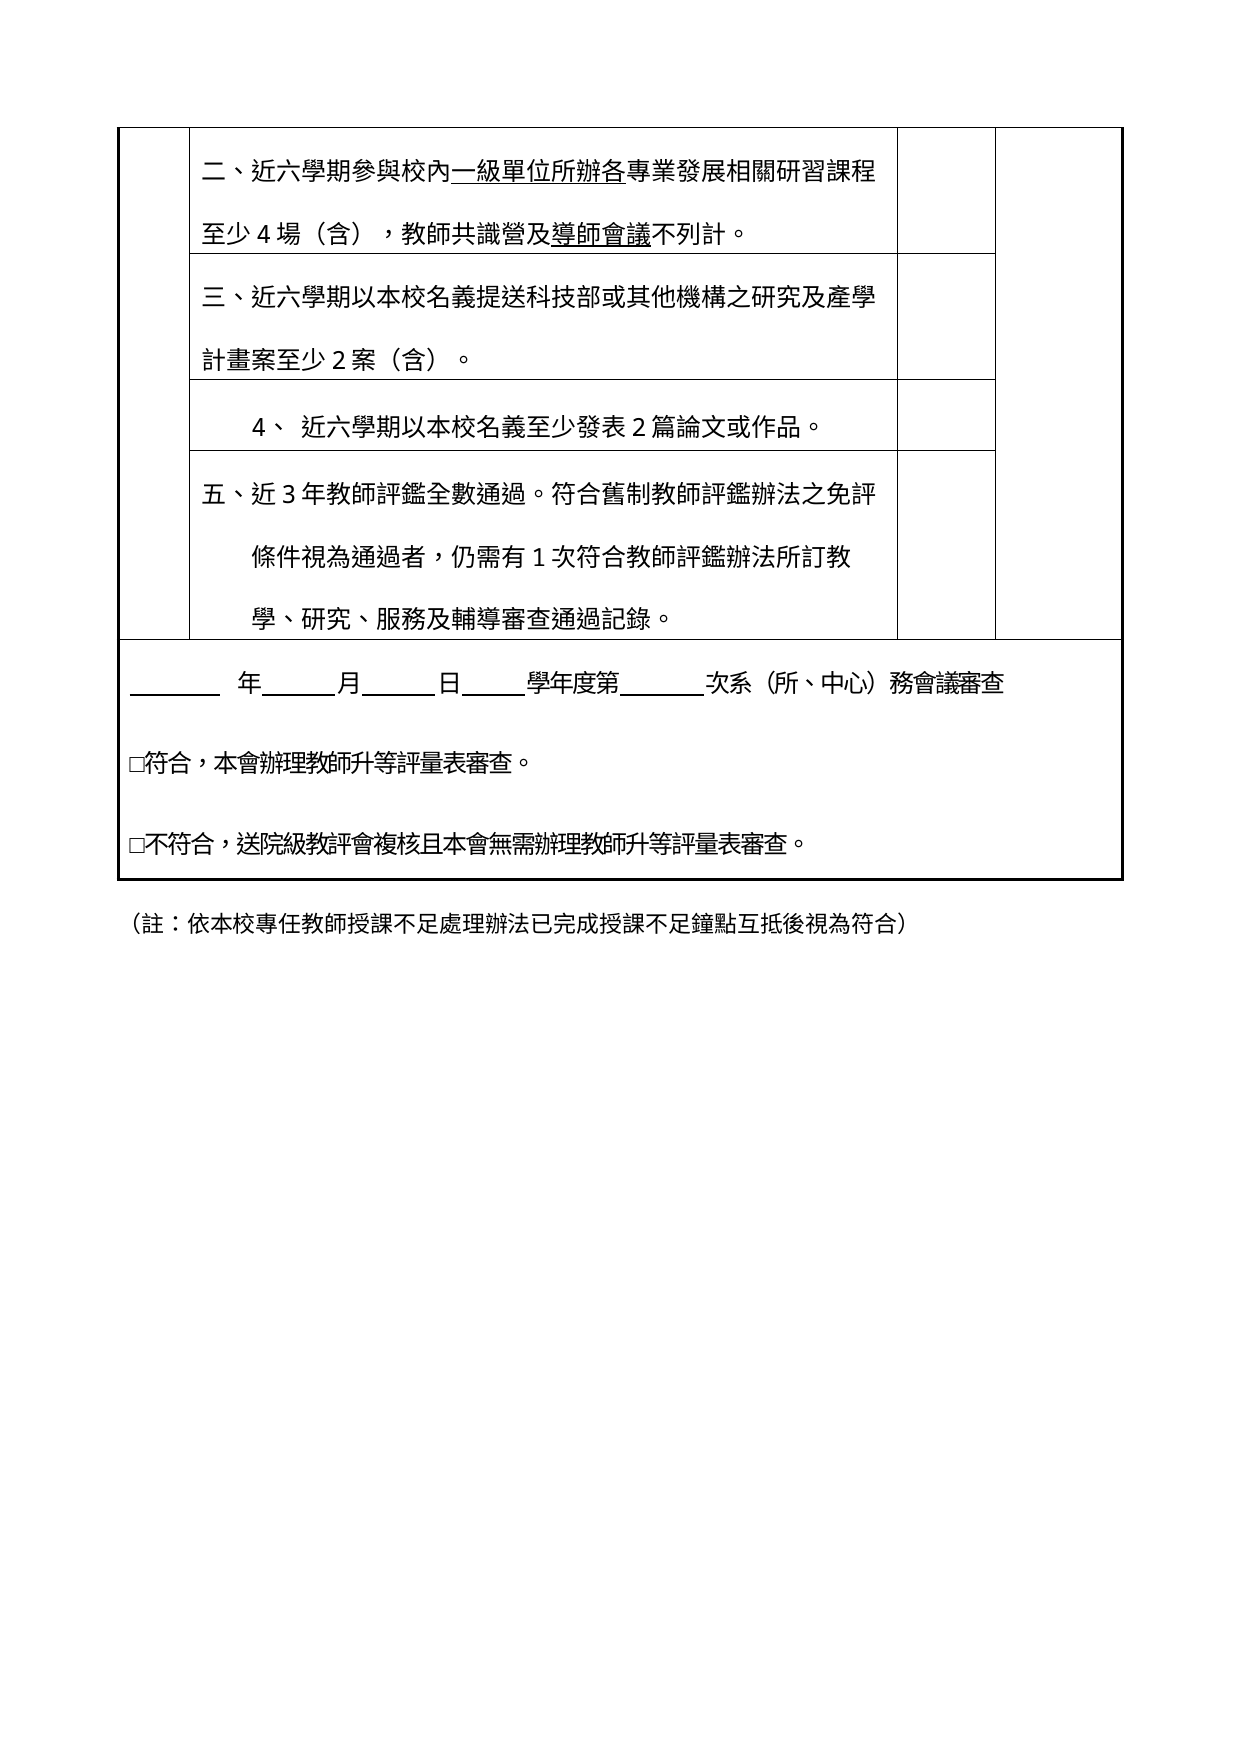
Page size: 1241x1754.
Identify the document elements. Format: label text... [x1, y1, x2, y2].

table_cell [898, 254, 995, 379]
table_cell [898, 380, 995, 450]
table_cell 二、近六學期參與校內一級單位所辦各專業發展相關研習課程至少4場（含），教師共識營及導師會議不列計。 [190, 128, 897, 253]
table_cell 三、近六學期以本校名義提送科技部或其他機構之研究及產學計畫案至少2案（含）。 [190, 254, 897, 379]
table_cell [996, 128, 1121, 638]
table_cell [120, 128, 189, 638]
table_cell 年 月 日 學年度第 次系（所、中心）務會議審查 □符合，本會辦理教師升等評量表審查。 □不符合，送院級教評會複核且本會無需辦理教師升等評量表審查。 [120, 640, 1121, 877]
table_cell 五、近3年教師評鑑全數通過。符合舊制教師評鑑辦法之免評條件視為通過者，仍需有1次符合教師評鑑辦法所訂教學、研究、服務及輔導審查通過記錄。 [190, 451, 897, 638]
text （註：依本校專任教師授課不足處理辦法已完成授課不足鐘點互抵後視為符合） [118, 881, 1122, 943]
table_cell 近六學期以本校名義至少發表2篇論文或作品。 [190, 380, 897, 450]
table_cell [898, 451, 995, 638]
table_cell [898, 128, 995, 253]
